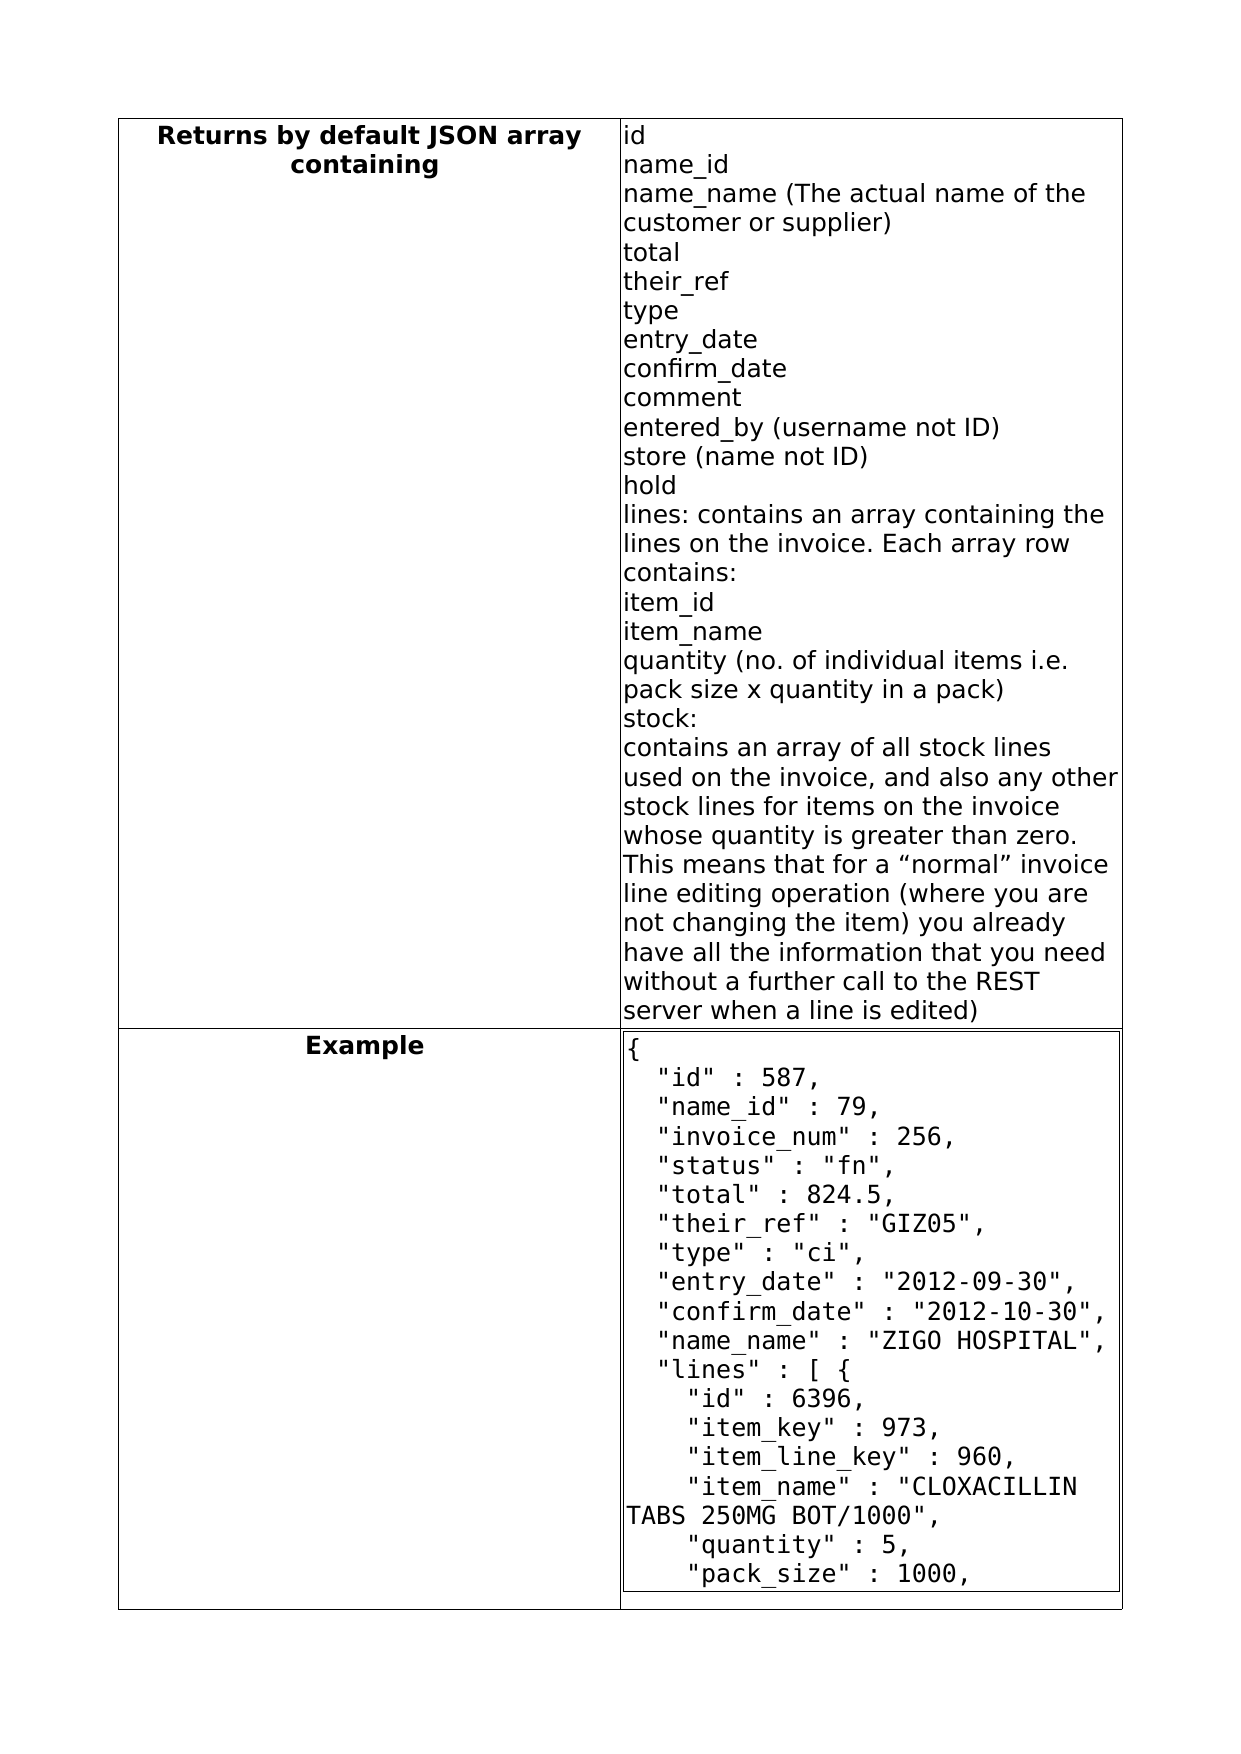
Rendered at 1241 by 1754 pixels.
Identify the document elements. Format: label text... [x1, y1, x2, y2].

table_cell [621, 1029, 1122, 1609]
table_header { "id" : 587, "name_id" : 79, "invoice_num" : 256, "status" : "fn", "total" : 824.5, "their_ref" : "GIZ05", "type" : "ci", "entry_date" : "2012-09-30", "confirm_date" : "2012-10-30", "name_name" : "ZIGO HOSPITAL", "lines" : [ { "id" : 6396, "item_key" : 973, "item_line_key" : 960, "item_name" : "CLOXACILLIN TABS 250MG BOT/1000", "quantity" : 5, "pack_size" : 1000, [624, 1032, 1119, 1591]
table_cell Example [119, 1029, 620, 1609]
table_cell id name_id name_name (The actual name of the customer or supplier) total their_ref type entry_date confirm_date comment entered_by (username not ID) store (name not ID) hold lines: contains an array containing the lines on the invoice. Each array row contains: item_id item_name quantity (no. of individual items i.e. pack size x quantity in a pack) stock: contains an array of all stock lines used on the invoice, and also any other stock lines for items on the invoice whose quantity is greater than zero. This means that for a “normal” invoice line editing operation (where you are not changing the item) you already have all the information that you need without a further call to the REST server when a line is edited) [621, 119, 1122, 1028]
table_cell Returns by default JSON array containing [119, 119, 620, 1028]
